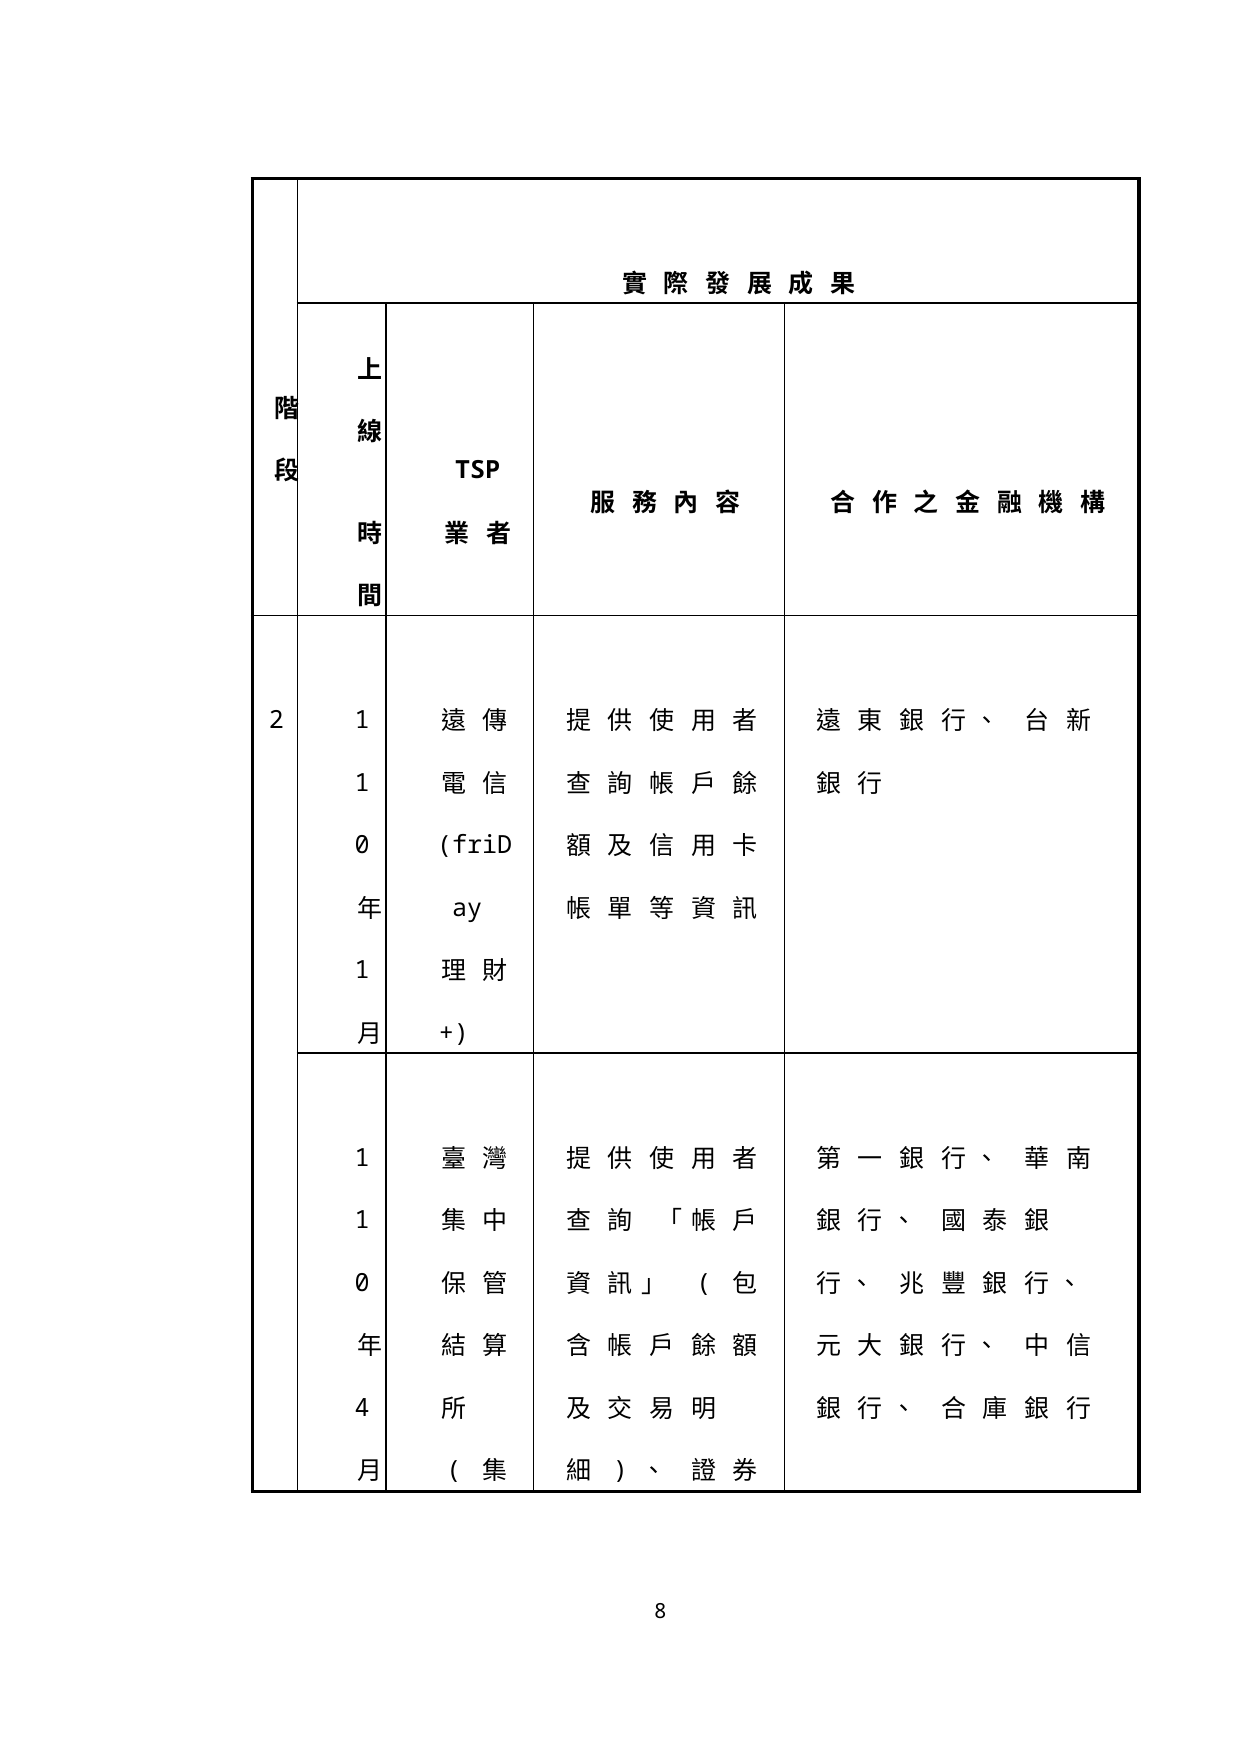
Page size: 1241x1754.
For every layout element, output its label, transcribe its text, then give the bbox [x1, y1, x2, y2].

table_cell 提供使用者查詢「帳戶資訊」(包含帳戶餘額及交易明細)、證券 [534, 1054, 784, 1490]
table_header 階段 [254, 180, 297, 615]
table_cell 提供使用者查詢帳戶餘額及信用卡帳單等資訊 [534, 616, 784, 1052]
table_cell 服務內容 [534, 304, 784, 615]
table_cell 合作之金融機構 [785, 304, 1137, 615]
table_header 實際發展成果 [298, 180, 1137, 302]
table_cell 110年4月 [298, 1054, 385, 1490]
table_cell 臺灣集中保管結算所 (集 [387, 1054, 533, 1490]
table_cell 2 [254, 616, 297, 1490]
table_cell 遠東銀行、台新銀行 [785, 616, 1137, 1052]
table_cell 110年1月 [298, 616, 385, 1052]
table_cell TSP業者 [387, 304, 533, 615]
table_cell 上線 時間 [298, 304, 385, 615]
table_cell 遠傳電信 (friDay 理財+) [387, 616, 533, 1052]
table_cell 第一銀行、華南銀行、國泰銀行、兆豐銀行、元大銀行、中信銀行、合庫銀行 [785, 1054, 1137, 1490]
